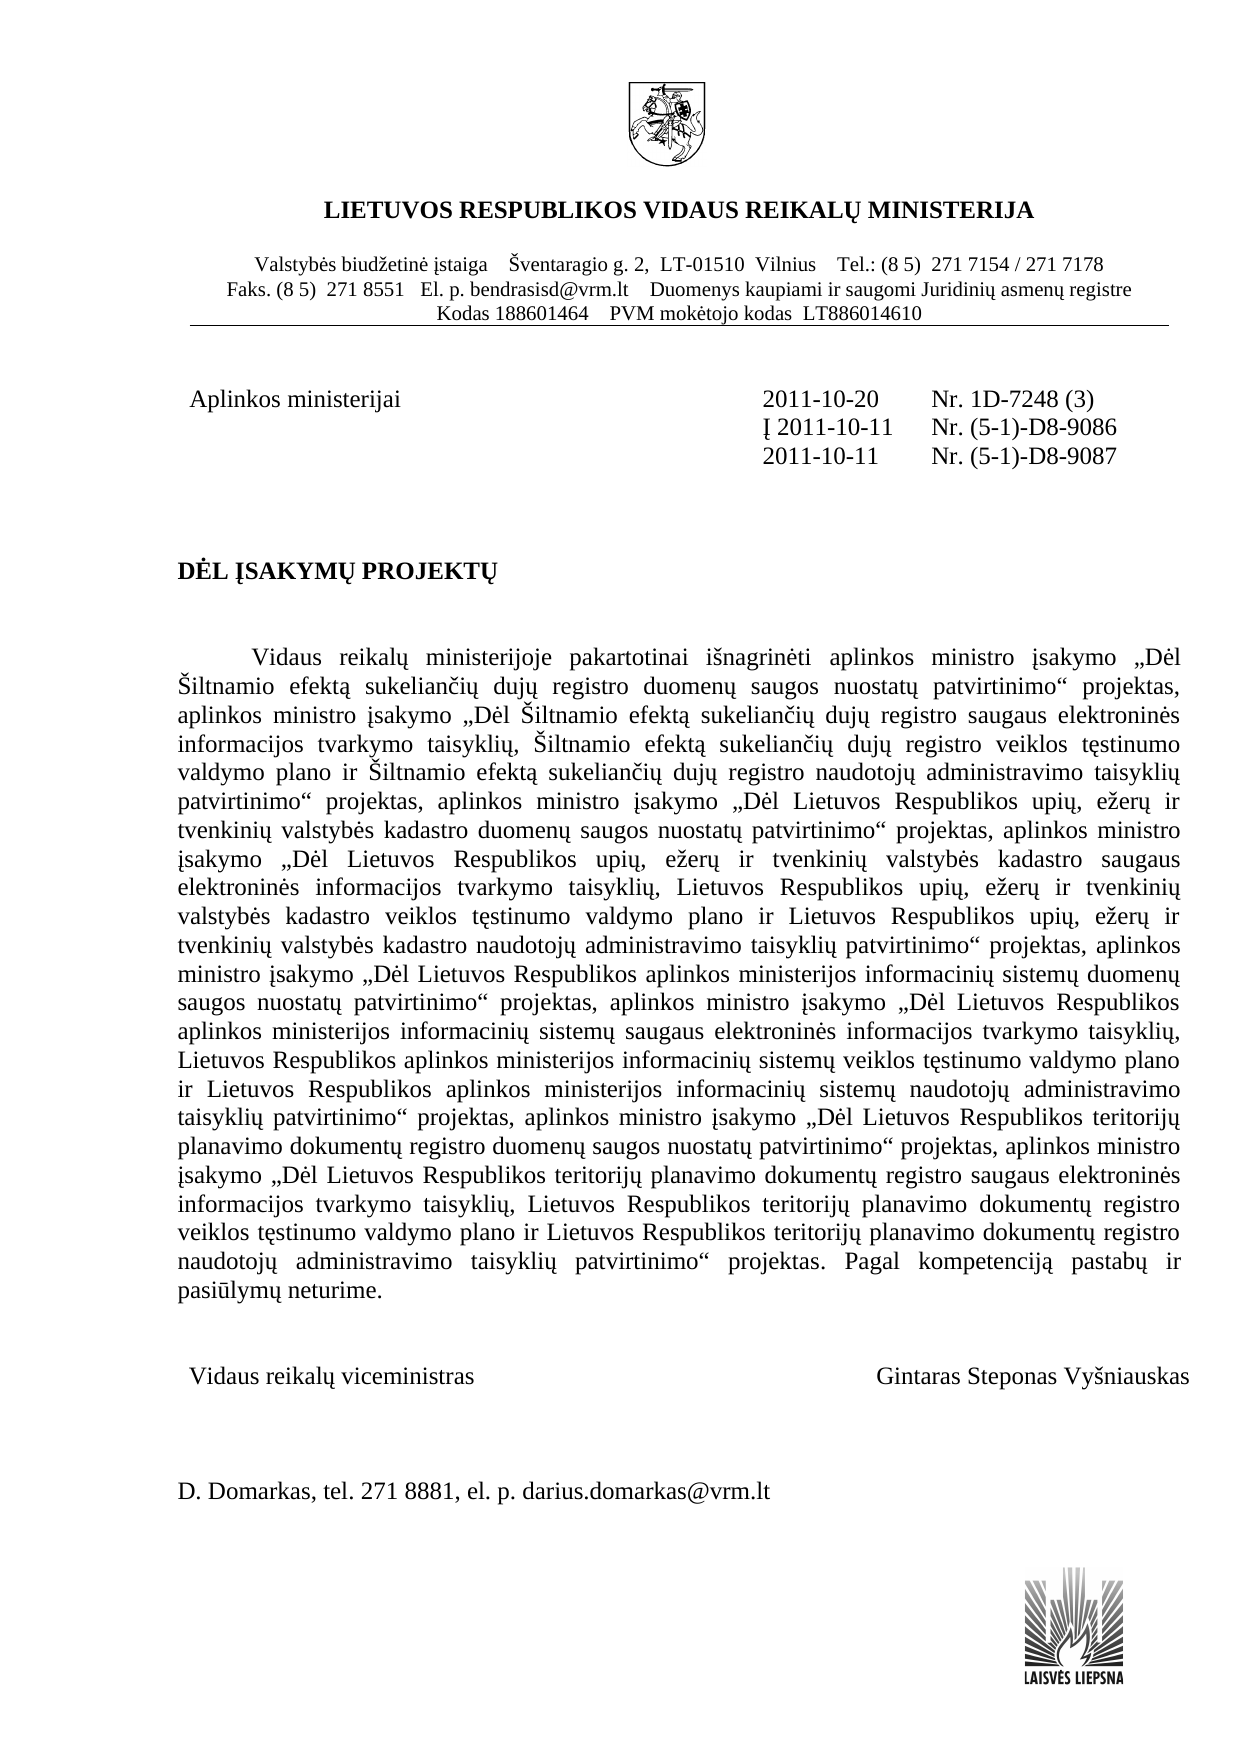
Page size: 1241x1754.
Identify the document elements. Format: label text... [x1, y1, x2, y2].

table_header Valstybės biudžetinė įstaiga Šventaragio g. 2, LT-01510 Vilnius Tel.: (8 5) 271 7154 / 271 7178 Faks. (8 5) 271 8551 El. p. bendrasisd@vrm.lt Duomenys kaupiami ir saugomi Juridinių asmenų registre Kodas 188601464 PVM mokėtojo kodas LT886014610 [190, 253, 1169, 325]
table_header [601, 384, 657, 499]
text LIETUVOS RESPUBLIKOS VIDAUS REIKALŲ MINISTERIJA [177, 195, 1181, 224]
text Vidaus reikalų ministerijoje pakartotinai išnagrinėti aplinkos ministro įsakymo „Dėl Šiltnamio efektą sukeliančių dujų registro duomenų saugos nuostatų patvirtinimo“ projektas, aplinkos ministro įsakymo „Dėl Šiltnamio efektą sukeliančių dujų registro saugaus elektroninės informacijos tvarkymo taisyklių, Šiltnamio efektą sukeliančių dujų registro veiklos tęstinumo valdymo plano ir Šiltnamio efektą sukeliančių dujų registro naudotojų administravimo taisyklių patvirtinimo“ projektas, aplinkos ministro įsakymo „Dėl Lietuvos Respublikos upių, ežerų ir tvenkinių valstybės kadastro duomenų saugos nuostatų patvirtinimo“ projektas, aplinkos ministro įsakymo „Dėl Lietuvos Respublikos upių, ežerų ir tvenkinių valstybės kadastro saugaus elektroninės informacijos tvarkymo taisyklių, Lietuvos Respublikos upių, ežerų ir tvenkinių valstybės kadastro veiklos tęstinumo valdymo plano ir Lietuvos Respublikos upių, ežerų ir tvenkinių valstybės kadastro naudotojų administravimo taisyklių patvirtinimo“ projektas, aplinkos ministro įsakymo „Dėl Lietuvos Respublikos aplinkos ministerijos informacinių sistemų duomenų saugos nuostatų patvirtinimo“ projektas, aplinkos ministro įsakymo „Dėl Lietuvos Respublikos aplinkos ministerijos informacinių sistemų saugaus elektroninės informacijos tvarkymo taisyklių, Lietuvos Respublikos aplinkos ministerijos informacinių sistemų veiklos tęstinumo valdymo plano ir Lietuvos Respublikos aplinkos ministerijos informacinių sistemų naudotojų administravimo taisyklių patvirtinimo“ projektas, aplinkos ministro įsakymo „Dėl Lietuvos Respublikos teritorijų planavimo dokumentų registro duomenų saugos nuostatų patvirtinimo“ projektas, aplinkos ministro įsakymo „Dėl Lietuvos Respublikos teritorijų planavimo dokumentų registro saugaus elektroninės informacijos tvarkymo taisyklių, Lietuvos Respublikos teritorijų planavimo dokumentų registro veiklos tęstinumo valdymo plano ir Lietuvos Respublikos teritorijų planavimo dokumentų registro naudotojų administravimo taisyklių patvirtinimo“ projektas. Pagal kompetenciją pastabų ir pasiūlymų neturime. [177, 642, 1181, 1304]
table_header Aplinkos ministerijai [178, 384, 601, 499]
text DĖL ĮSAKYMŲ PROJEKTŲ [177, 556, 1181, 585]
table_header Vidaus reikalų viceministras [177, 1361, 826, 1390]
table_header Gintaras Steponas Vyšniauskas [826, 1361, 1201, 1390]
table_header [657, 384, 751, 499]
table_header Nr. 1D-7248 (3) Nr. (5-1)-D8-9086 Nr. (5-1)-D8-9087 [920, 384, 1207, 499]
text D. Domarkas, tel. 271 8881, el. p. darius.domarkas@vrm.lt [177, 1476, 1181, 1505]
table_header 2011-10-20 Į 2011-10-11 2011-10-11 [751, 384, 920, 499]
